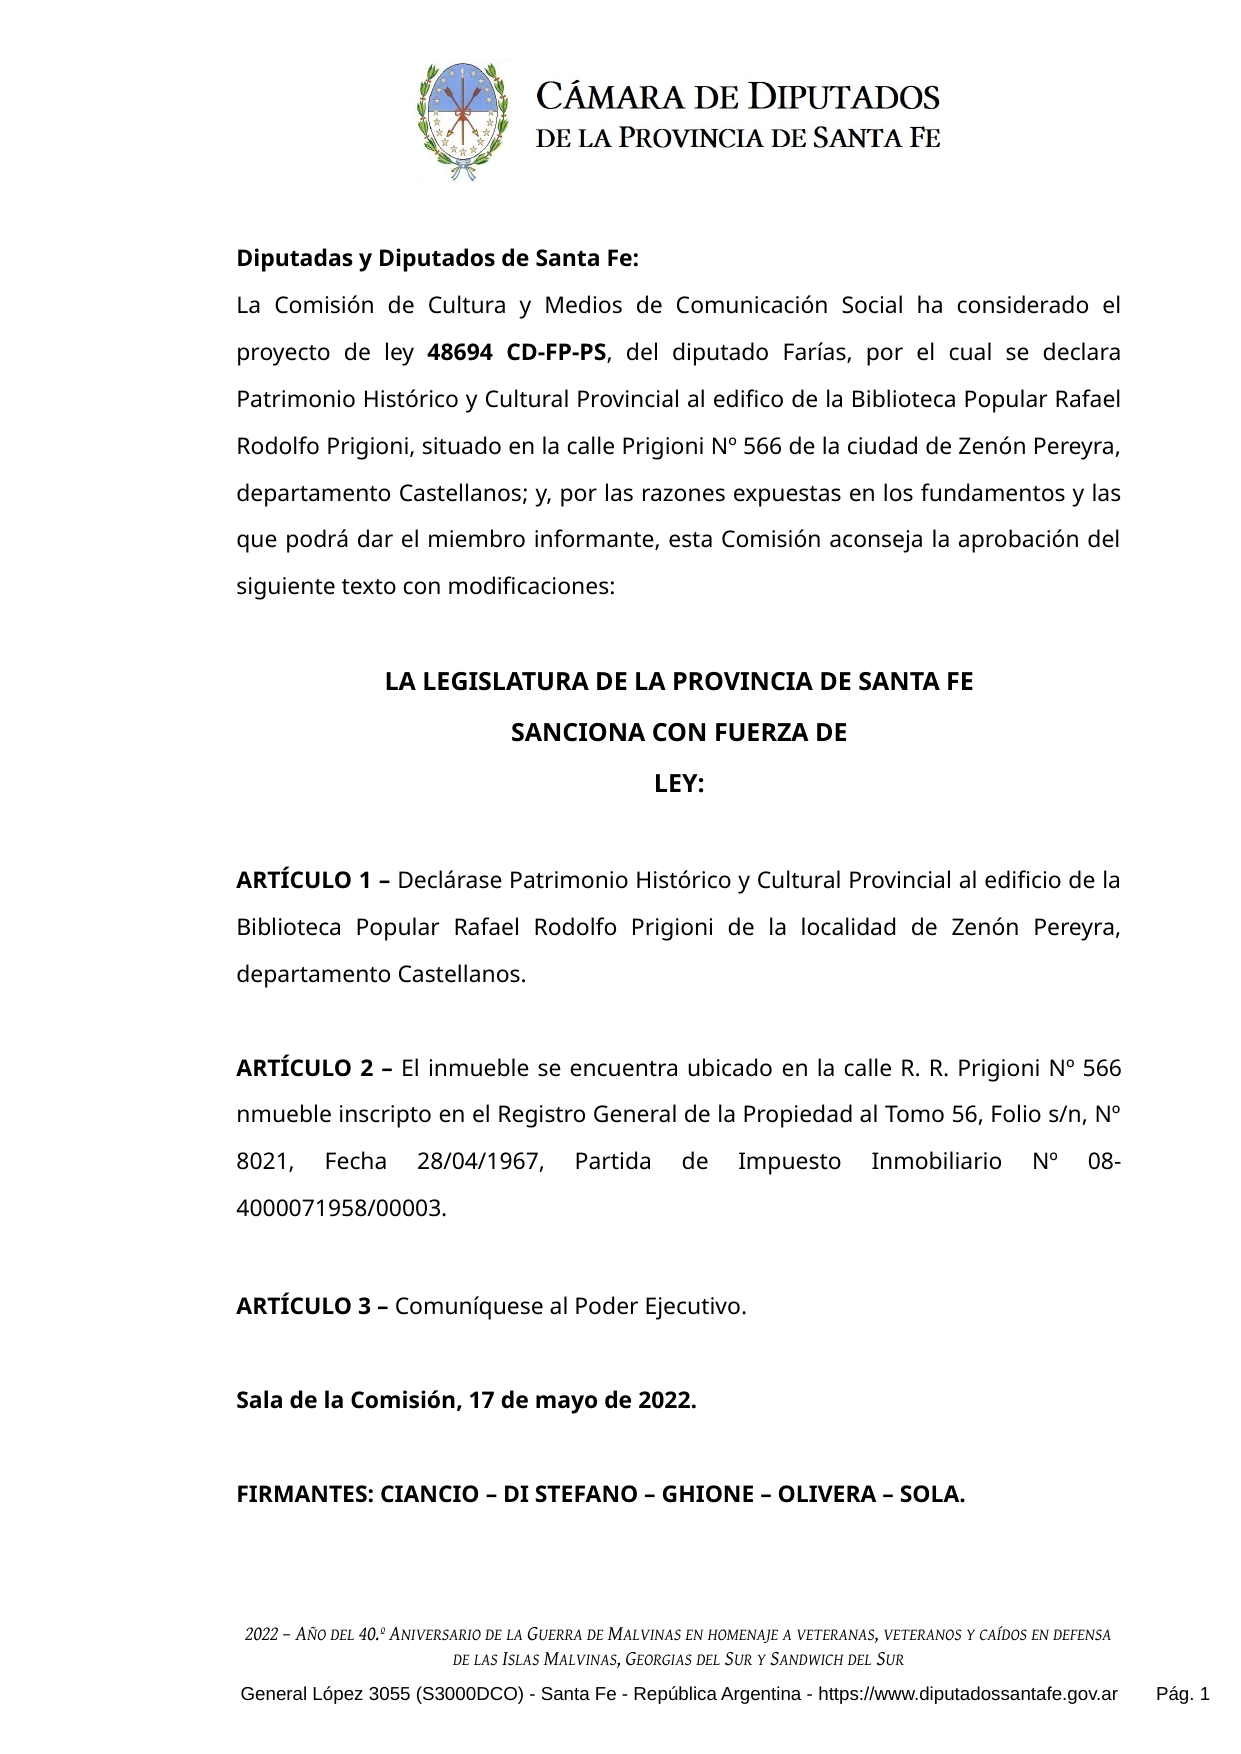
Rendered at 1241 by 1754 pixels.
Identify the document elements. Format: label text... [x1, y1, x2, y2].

text La Comisión de Cultura y Medios de Comunicación Social ha considerado el proyecto de ley 48694 CD-FP-PS, del diputado Farías, por el cual se declara Patrimonio Histórico y Cultural Provincial al edifico de la Biblioteca Popular Rafael Rodolfo Prigioni, situado en la calle Prigioni Nº 566 de la ciudad de Zenón Pereyra, departamento Castellanos; y, por las razones expuestas en los fundamentos y las que podrá dar el miembro informante, esta Comisión aconseja la aprobación del siguiente texto con modificaciones: [236, 289, 1122, 602]
text ARTÍCULO 2 – El inmueble se encuentra ubicado en la calle R. R. Prigioni Nº 566 nmueble inscripto en el Registro General de la Propiedad al Tomo 56, Folio s/n, Nº 8021, Fecha 28/04/1967, Partida de Impuesto Inmobiliario Nº 08-4000071958/00003. [236, 1052, 1122, 1223]
text Diputadas y Diputados de Santa Fe: [236, 242, 1122, 273]
text ARTÍCULO 1 – Declárase Patrimonio Histórico y Cultural Provincial al edificio de la Biblioteca Popular Rafael Rodolfo Prigioni de la localidad de Zenón Pereyra, departamento Castellanos. [236, 864, 1122, 989]
picture [413, 59, 945, 183]
text Sala de la Comisión, 17 de mayo de 2022. [236, 1384, 1122, 1415]
text SANCIONA CON FUERZA DE LEY: [236, 715, 1122, 800]
text FIRMANTES: CIANCIO – DI STEFANO – GHIONE – OLIVERA – SOLA. [236, 1478, 1122, 1509]
text ARTÍCULO 3 – Comuníquese al Poder Ejecutivo. [236, 1290, 1122, 1321]
text LA LEGISLATURA DE LA PROVINCIA DE SANTA FE [236, 664, 1122, 698]
